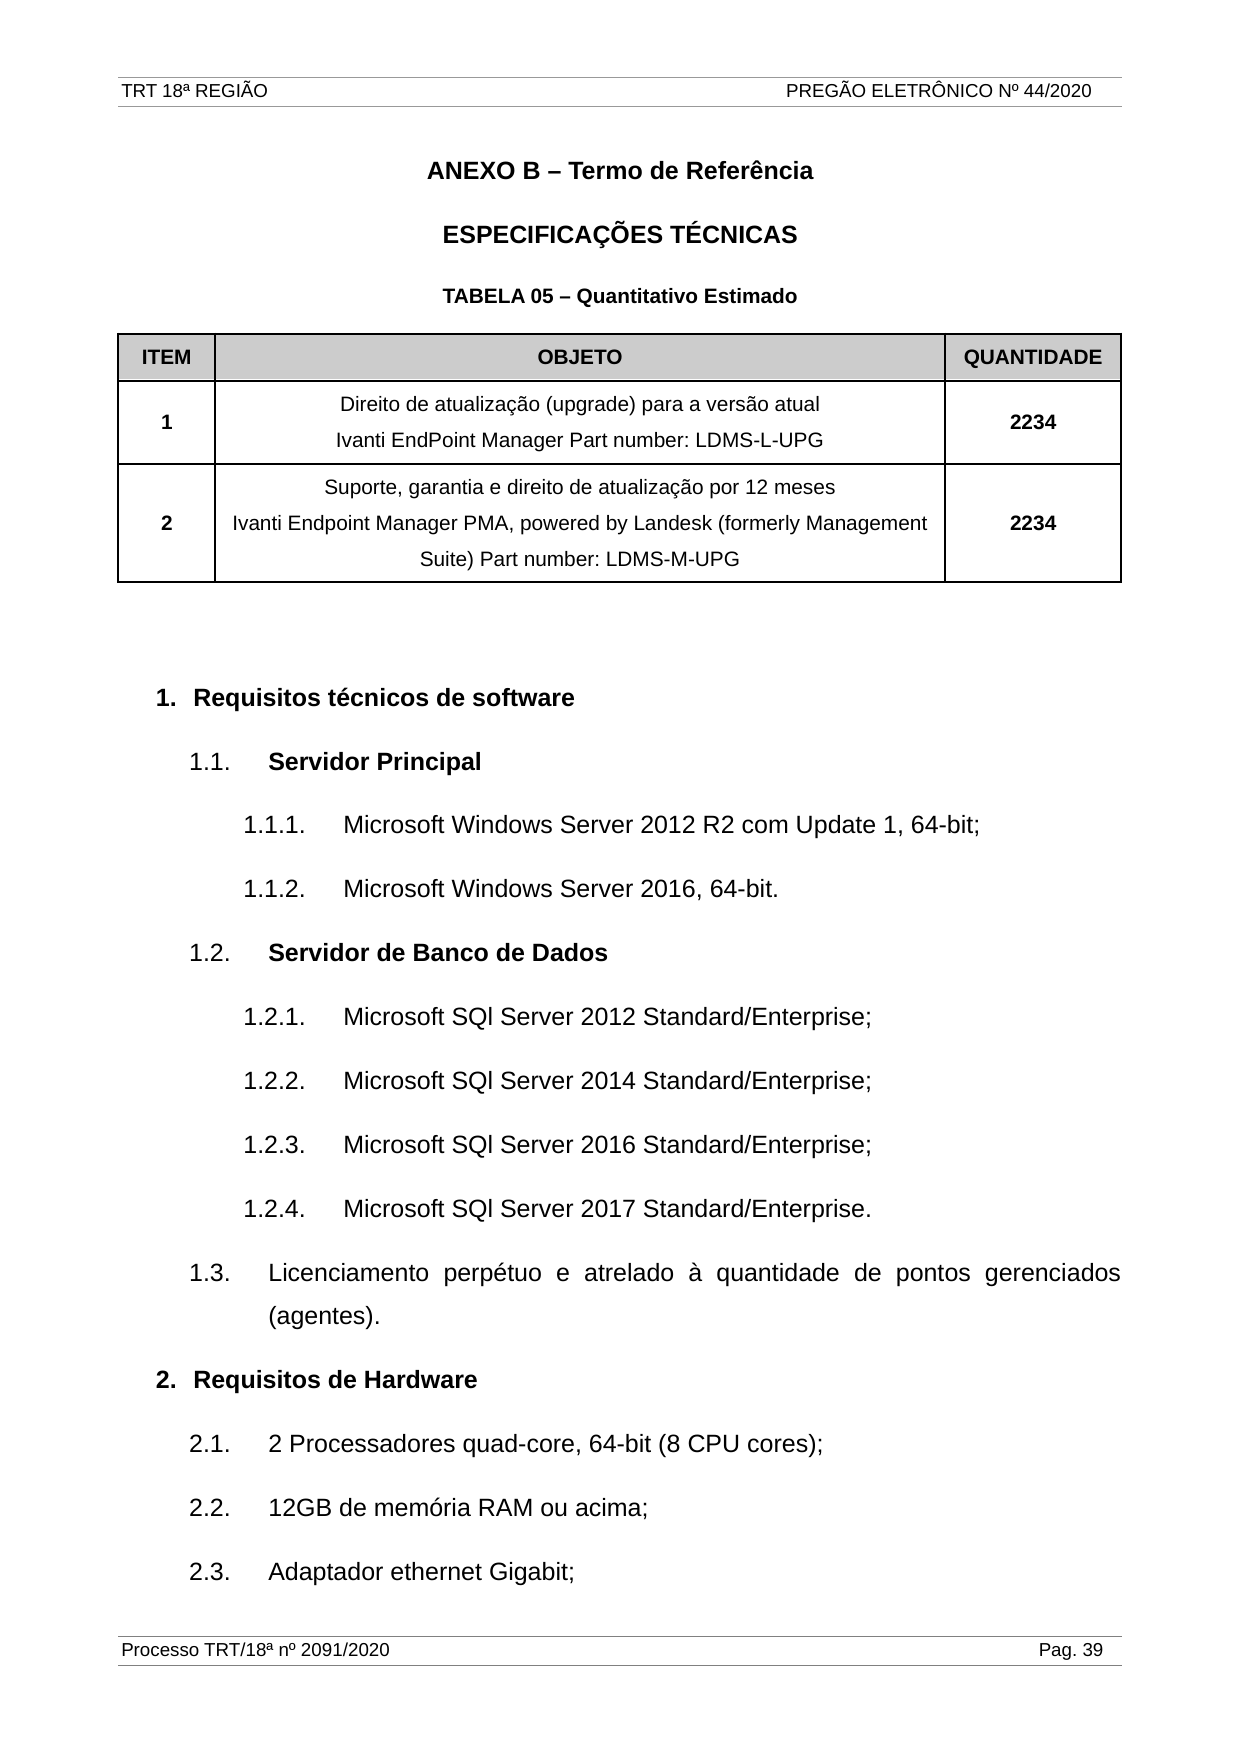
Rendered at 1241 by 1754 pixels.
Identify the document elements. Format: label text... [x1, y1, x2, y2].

list Microsoft SQl Server 2016 Standard/Enterprise; [306, 1130, 1122, 1159]
list Adaptador ethernet Gigabit; [231, 1557, 1122, 1586]
table_cell Direito de atualização (upgrade) para a versão atual Ivanti EndPoint Manager Part number: LDMS-L-UPG [216, 382, 944, 462]
list Servidor Principal [231, 747, 1122, 775]
text ANEXO B – Termo de Referência [118, 156, 1122, 185]
list Microsoft Windows Server 2016, 64-bit. [306, 874, 1122, 903]
list Requisitos técnicos de software [156, 683, 1122, 711]
table_cell 2234 [946, 382, 1120, 462]
list Microsoft SQl Server 2017 Standard/Enterprise. [306, 1194, 1122, 1223]
list 12GB de memória RAM ou acima; [231, 1493, 1122, 1522]
table_header QUANTIDADE [946, 335, 1120, 379]
table_cell 1 [119, 382, 214, 462]
list 2 Processadores quad-core, 64-bit (8 CPU cores); [231, 1429, 1122, 1458]
list Licenciamento perpétuo e atrelado à quantidade de pontos gerenciados (agentes). [231, 1258, 1122, 1330]
table_cell 2 [119, 465, 214, 581]
text ESPECIFICAÇÕES TÉCNICAS [118, 220, 1122, 249]
table_cell 2234 [946, 465, 1120, 581]
list Requisitos de Hardware [156, 1365, 1122, 1394]
list Microsoft SQl Server 2012 Standard/Enterprise; [306, 1002, 1122, 1031]
list Servidor de Banco de Dados [231, 938, 1122, 967]
list Microsoft Windows Server 2012 R2 com Update 1, 64-bit; [306, 811, 1122, 839]
table_cell Suporte, garantia e direito de atualização por 12 meses Ivanti Endpoint Manager PMA, powered by Landesk (formerly Management Suite) Part number: LDMS-M-UPG [216, 465, 944, 581]
text TABELA 05 – Quantitativo Estimado [118, 284, 1122, 308]
table_header ITEM [119, 335, 214, 379]
table_header OBJETO [216, 335, 944, 379]
list Microsoft SQl Server 2014 Standard/Enterprise; [306, 1066, 1122, 1095]
